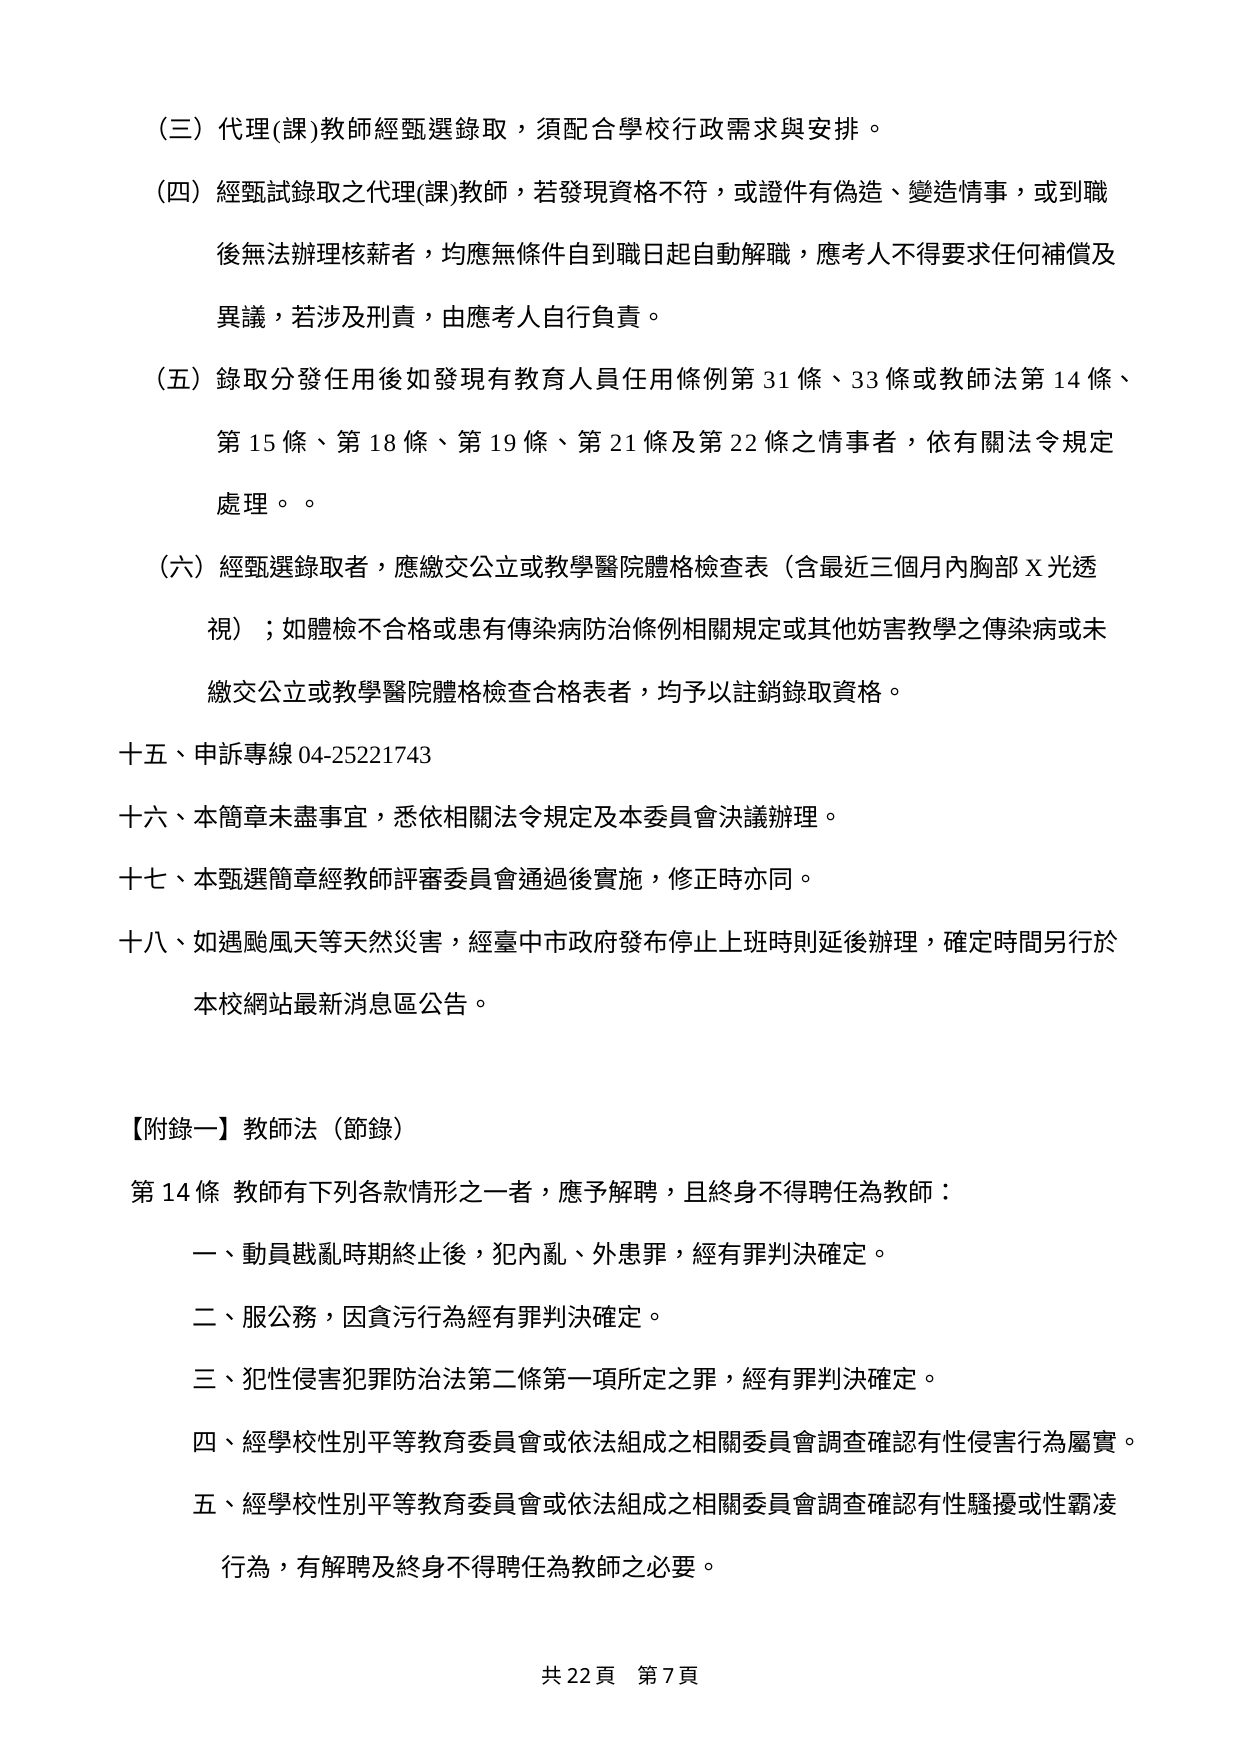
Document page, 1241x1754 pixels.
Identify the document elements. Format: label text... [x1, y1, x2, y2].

text 【附錄一】教師法（節錄） [118, 1086, 1122, 1148]
text 三、犯性侵害犯罪防治法第二條第一項所定之罪，經有罪判決確定。 [192, 1336, 1122, 1398]
text 四、經學校性別平等教育委員會或依法組成之相關委員會調查確認有性侵害行為屬實。 [192, 1398, 1122, 1461]
text 二、服公務，因貪污行為經有罪判決確定。 [192, 1273, 1122, 1336]
text （三）代理(課)教師經甄選錄取，須配合學校行政需求與安排。 [118, 86, 1122, 148]
text 第14條 教師有下列各款情形之一者，應予解聘，且終身不得聘任為教師： [131, 1148, 1122, 1211]
text （六）經甄選錄取者，應繳交公立或教學醫院體格檢查表（含最近三個月內胸部X光透視）；如體檢不合格或患有傳染病防治條例相關規定或其他妨害教學之傳染病或未繳交公立或教學醫院體格檢查合格表者，均予以註銷錄取資格。 [144, 523, 1122, 711]
text （四）經甄試錄取之代理(課)教師，若發現資格不符，或證件有偽造、變造情事，或到職後無法辦理核薪者，均應無條件自到職日起自動解職，應考人不得要求任何補償及異議，若涉及刑責，由應考人自行負責。 [141, 148, 1122, 336]
text 十六、本簡章未盡事宜，悉依相關法令規定及本委員會決議辦理。 [118, 773, 1122, 836]
text （五）錄取分發任用後如發現有教育人員任用條例第31條、33條或教師法第14條、第15條、第18條、第19條、第21條及第22條之情事者，依有關法令規定處理。。 [141, 336, 1122, 523]
text 五、經學校性別平等教育委員會或依法組成之相關委員會調查確認有性騷擾或性霸凌行為，有解聘及終身不得聘任為教師之必要。 [192, 1461, 1122, 1586]
text 一、動員戡亂時期終止後，犯內亂、外患罪，經有罪判決確定。 [192, 1211, 1122, 1273]
text 十八、如遇颱風天等天然災害，經臺中市政府發布停止上班時則延後辦理，確定時間另行於本校網站最新消息區公告。 [118, 898, 1122, 1023]
text 十七、本甄選簡章經教師評審委員會通過後實施，修正時亦同。 [118, 836, 1122, 898]
text 十五、申訴專線04-25221743 [118, 711, 1122, 773]
